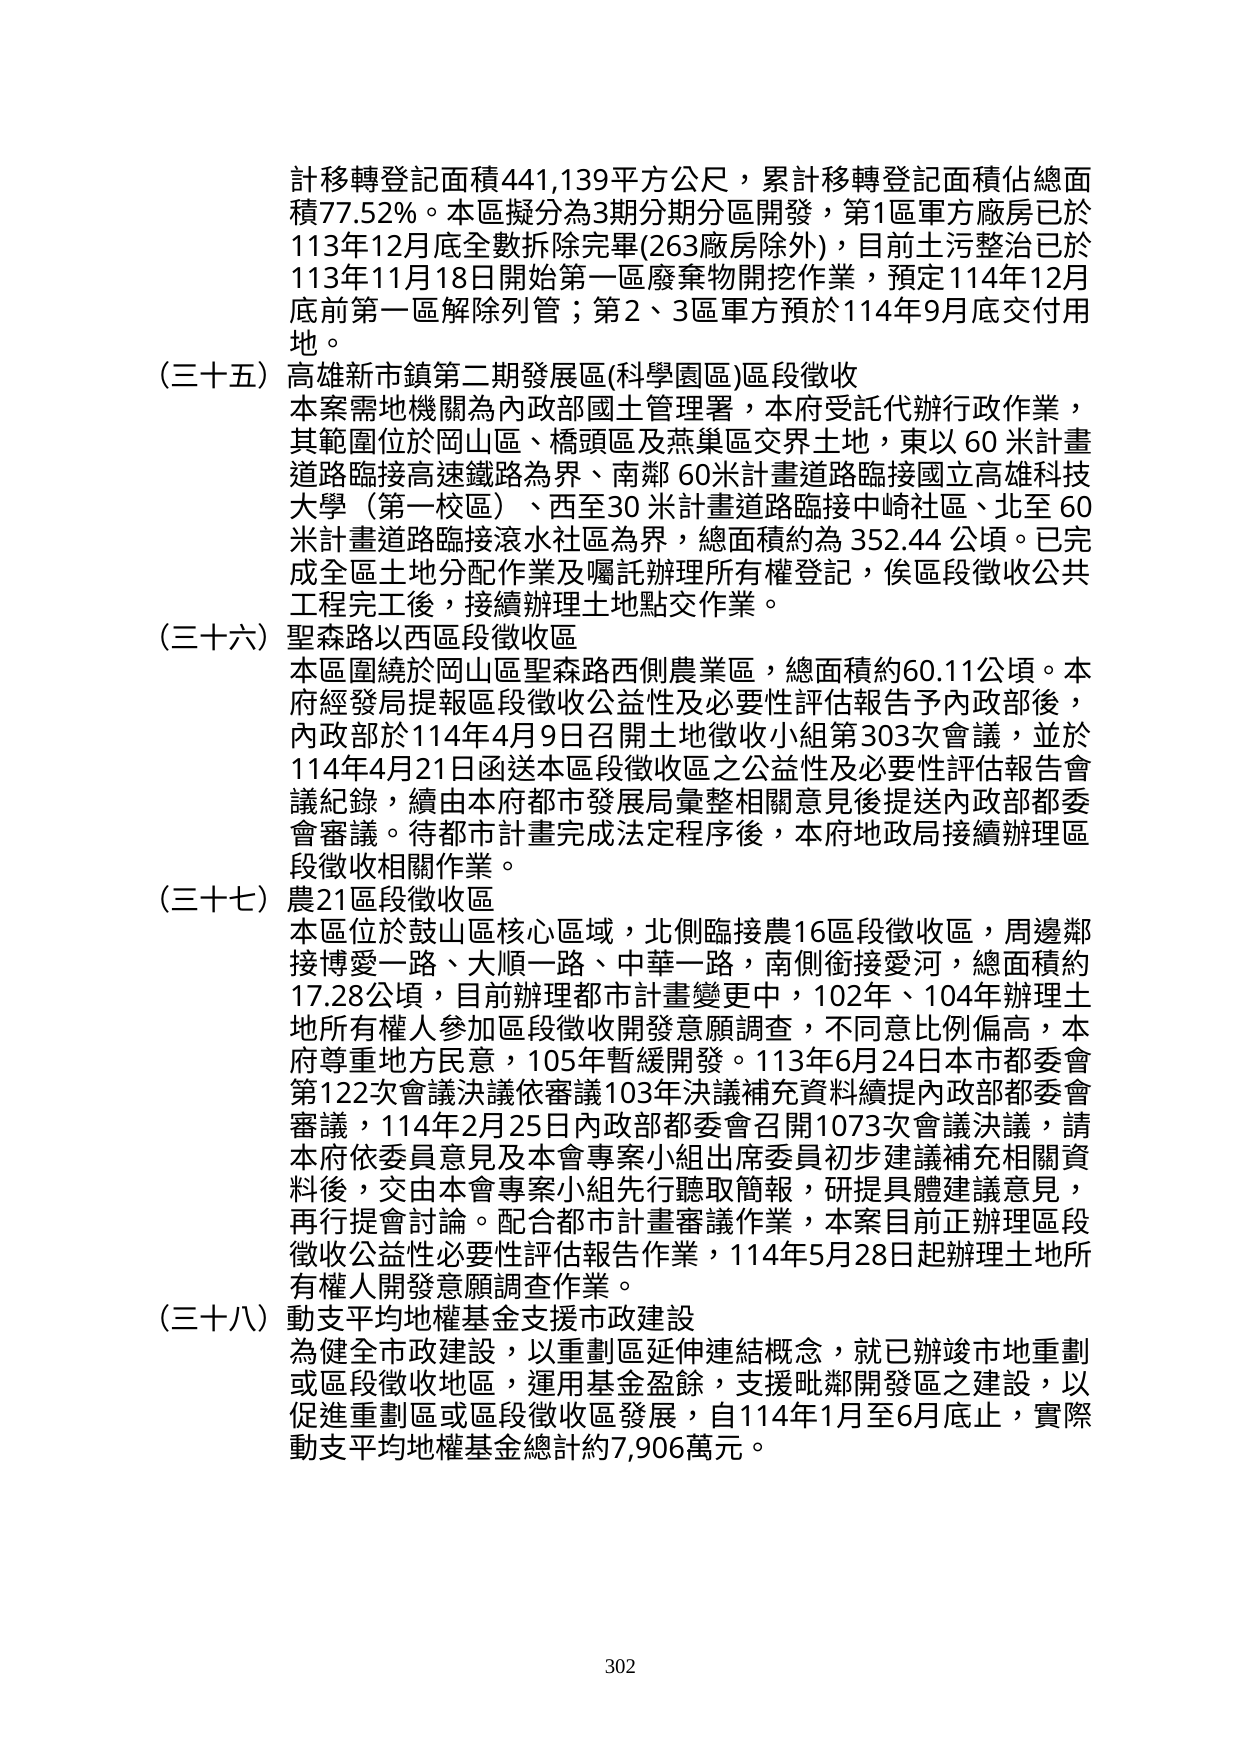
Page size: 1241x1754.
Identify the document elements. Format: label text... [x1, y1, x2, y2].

text （三十六）聖森路以西區段徵收區 [141, 622, 1092, 655]
text 計移轉登記面積441,139平方公尺，累計移轉登記面積佔總面積77.52%。本區擬分為3期分期分區開發，第1區軍方廠房已於113年12月底全數拆除完畢(263廠房除外)，目前土污整治已於113年11月18日開始第一區廢棄物開挖作業，預定114年12月底前第一區解除列管；第2、3區軍方預於114年9月底交付用地。 [289, 164, 1092, 361]
text （三十八）動支平均地權基金支援市政建設 [141, 1304, 1092, 1336]
text 本區位於鼓山區核心區域，北側臨接農16區段徵收區，周邊鄰接博愛一路、大順一路、中華一路，南側銜接愛河，總面積約17.28公頃，目前辦理都市計畫變更中，102年、104年辦理土地所有權人參加區段徵收開發意願調查，不同意比例偏高，本府尊重地方民意，105年暫緩開發。113年6月24日本市都委會第122次會議決議依審議103年決議補充資料續提內政部都委會審議，114年2月25日內政部都委會召開1073次會議決議，請本府依委員意見及本會專案小組出席委員初步建議補充相關資料後，交由本會專案小組先行聽取簡報，研提具體建議意見，再行提會討論。配合都市計畫審議作業，本案目前正辦理區段徵收公益性必要性評估報告作業，114年5月28日起辦理土地所有權人開發意願調查作業。 [289, 916, 1092, 1304]
text （三十五）高雄新市鎮第二期發展區(科學園區)區段徵收 [141, 361, 1092, 393]
text 為健全市政建設，以重劃區延伸連結概念，就已辦竣市地重劃或區段徵收地區，運用基金盈餘，支援毗鄰開發區之建設，以促進重劃區或區段徵收區發展，自114年1月至6月底止，實際動支平均地權基金總計約7,906萬元。 [289, 1336, 1092, 1465]
text （三十七）農21區段徵收區 [141, 884, 1092, 916]
text 本案需地機關為內政部國土管理署，本府受託代辦行政作業，其範圍位於岡山區、橋頭區及燕巢區交界土地，東以 60 米計畫道路臨接高速鐵路為界、南鄰 60米計畫道路臨接國立高雄科技大學（第一校區）、西至30 米計畫道路臨接中崎社區、北至 60 米計畫道路臨接滾水社區為界，總面積約為 352.44 公頃。已完成全區土地分配作業及囑託辦理所有權登記，俟區段徵收公共工程完工後，接續辦理土地點交作業。 [289, 393, 1092, 622]
text 本區圍繞於岡山區聖森路西側農業區，總面積約60.11公頃。本府經發局提報區段徵收公益性及必要性評估報告予內政部後，內政部於114年4月9日召開土地徵收小組第303次會議，並於114年4月21日函送本區段徵收區之公益性及必要性評估報告會議紀錄，續由本府都市發展局彙整相關意見後提送內政部都委會審議。待都市計畫完成法定程序後，本府地政局接續辦理區段徵收相關作業。 [289, 655, 1092, 884]
